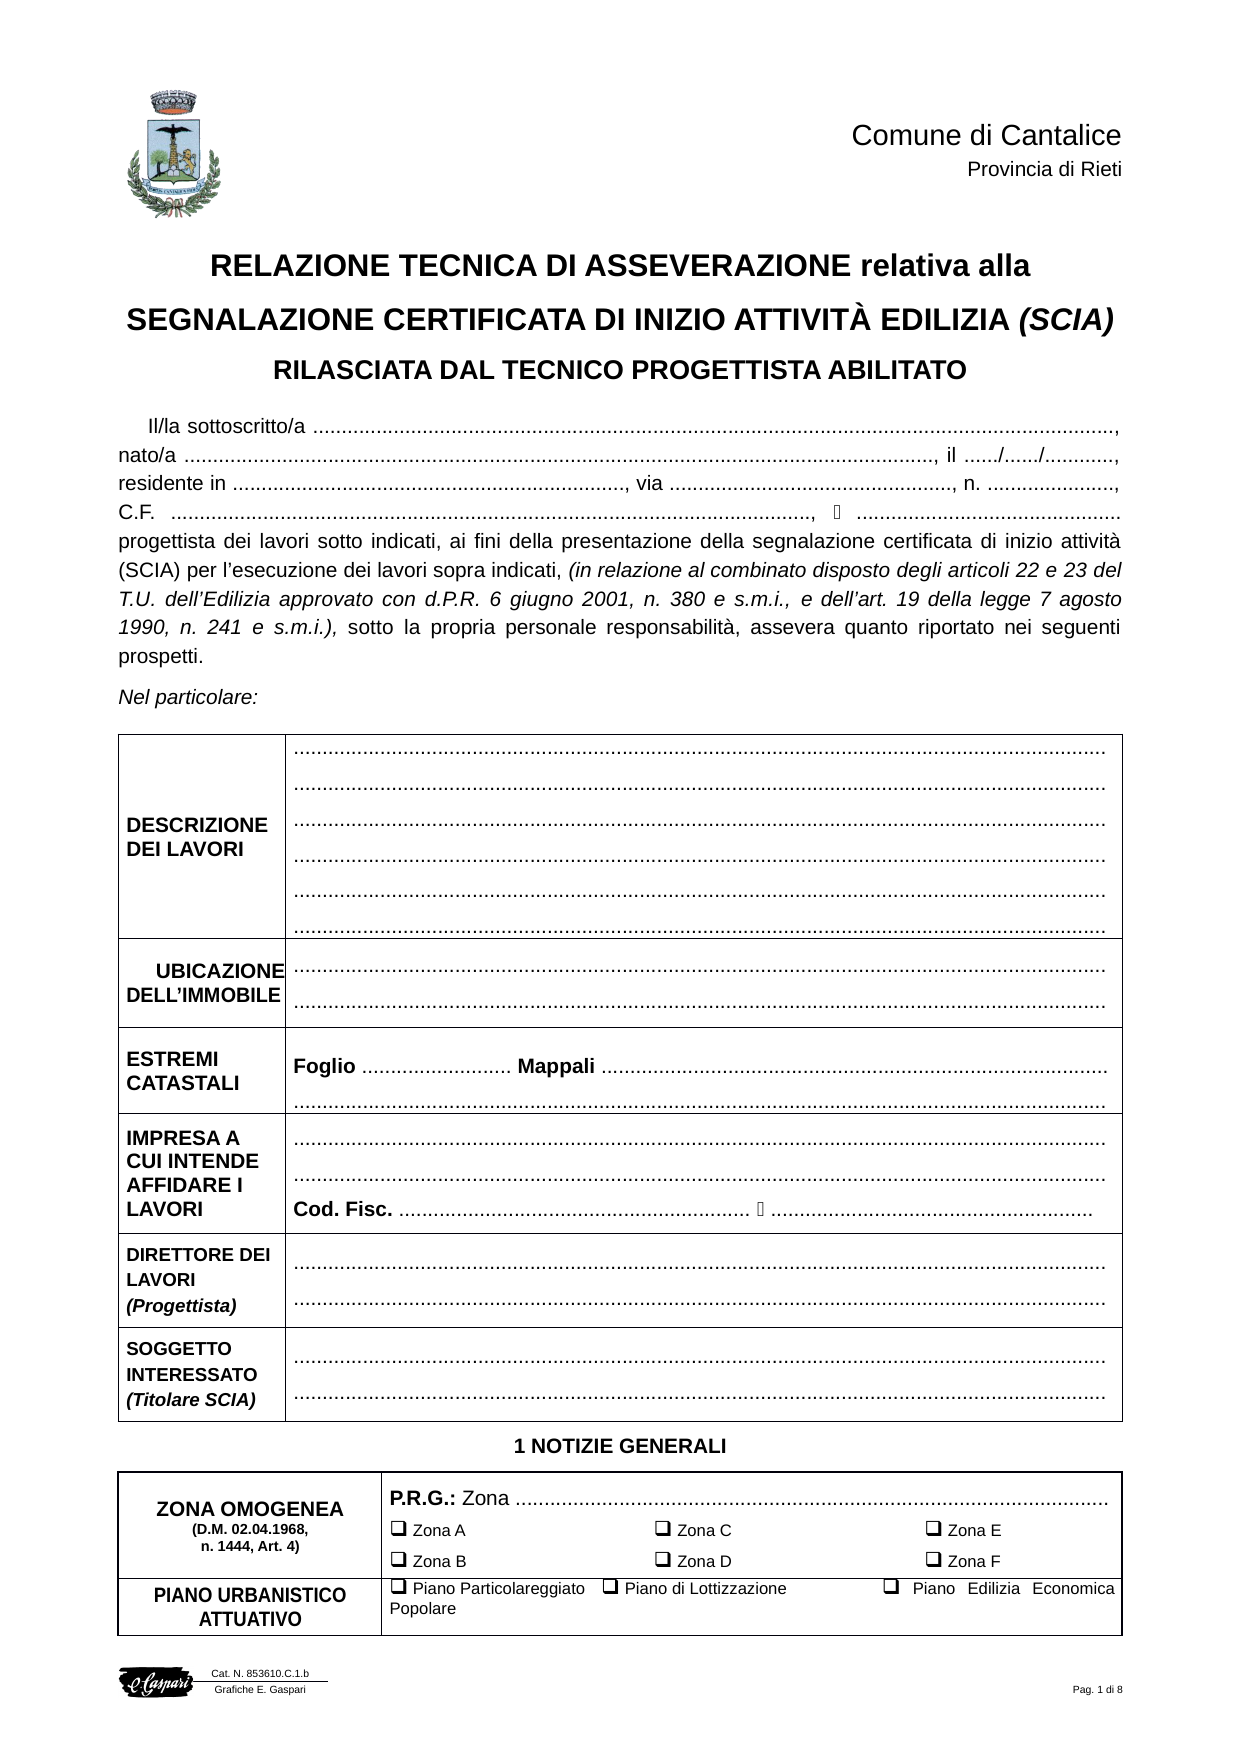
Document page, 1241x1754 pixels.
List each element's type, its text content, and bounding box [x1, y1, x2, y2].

text 1 NOTIZIE GENERALI [118, 1434, 1122, 1458]
table_header P.R.G.: Zona .......................................................................................................  Zona A  Zona C  Zona E  Zona B  Zona D  Zona F [382, 1473, 1121, 1578]
text RILASCIATA DAL TECNICO PROGETTISTA ABILITATO [118, 354, 1122, 386]
table_cell  Piano Particolareggiato  Piano di Lottizzazione  Piano Edilizia Economica Popolare [382, 1579, 1121, 1635]
picture [118, 1666, 194, 1698]
text Il/la sottoscritto/a ..........................................................................................................................................., nato/a .................................................................................................................................., il ....../....../............, residente in ...................................................................., via ................................................., n. ......................, C.F. ...............................................................................................................,  .............................................. progettista dei lavori sotto indicati, ai fini della presentazione della segnalazione certificata di inizio attività (SCIA) per l’esecuzione dei lavori sopra indicati, (in relazione al combinato disposto degli articoli 22 e 23 del T.U. dell’Edilizia approvato con d.P.R. 6 giugno 2001, n. 380 e s.m.i., e dell’art. 19 della legge 7 agosto 1990, n. 241 e s.m.i.), sotto la propria personale responsabilità, assevera quanto riportato nei seguenti prospetti. [118, 414, 1122, 668]
table_header DESCRIZIONE DEI LAVORI [119, 735, 285, 938]
table_cell Foglio .......................... Mappali ........................................................................................ ............................................................................................................................................. [286, 1028, 1122, 1113]
picture [122, 87, 224, 219]
table_cell SOGGETTO INTERESSATO (Titolare SCIA) [119, 1328, 285, 1421]
table_cell DIRETTORE DEI LAVORI (Progettista) [119, 1234, 285, 1327]
table_cell IMPRESA A CUI INTENDE AFFIDARE I LAVORI [119, 1114, 285, 1232]
text Comune di Cantalice [224, 118, 1122, 152]
table_header ZONA OMOGENEA (D.M. 02.04.1968, n. 1444, Art. 4) [119, 1473, 381, 1578]
table_cell UBICAZIONE DELL’IMMOBILE [119, 939, 285, 1027]
table_cell ............................................................................................................................................. ............................................................................................................................................. [286, 1234, 1122, 1327]
title Nel particolare: [118, 685, 1122, 709]
table_cell ............................................................................................................................................. ............................................................................................................................................. [286, 939, 1122, 1027]
table_cell ............................................................................................................................................. ............................................................................................................................................. [286, 1328, 1122, 1421]
title SEGNALAZIONE CERTIFICATA DI INIZIO ATTIVITÀ EDILIZIA (SCIA) [118, 301, 1122, 336]
title RELAZIONE TECNICA DI ASSEVERAZIONE relativa alla [118, 247, 1122, 283]
table_cell PIANO URBANISTICO ATTUATIVO [119, 1579, 381, 1635]
table_cell ESTREMI CATASTALI [119, 1028, 285, 1113]
text Provincia di Rieti [224, 157, 1122, 181]
table_header ............................................................................................................................................. ............................................................................................................................................. ............................................................................................................................................. ............................................................................................................................................. ............................................................................................................................................. ............................................................................................................................................. [286, 735, 1122, 938]
table_cell ............................................................................................................................................. ............................................................................................................................................. Cod. Fisc. .............................................................  ........................................................ [286, 1114, 1122, 1232]
